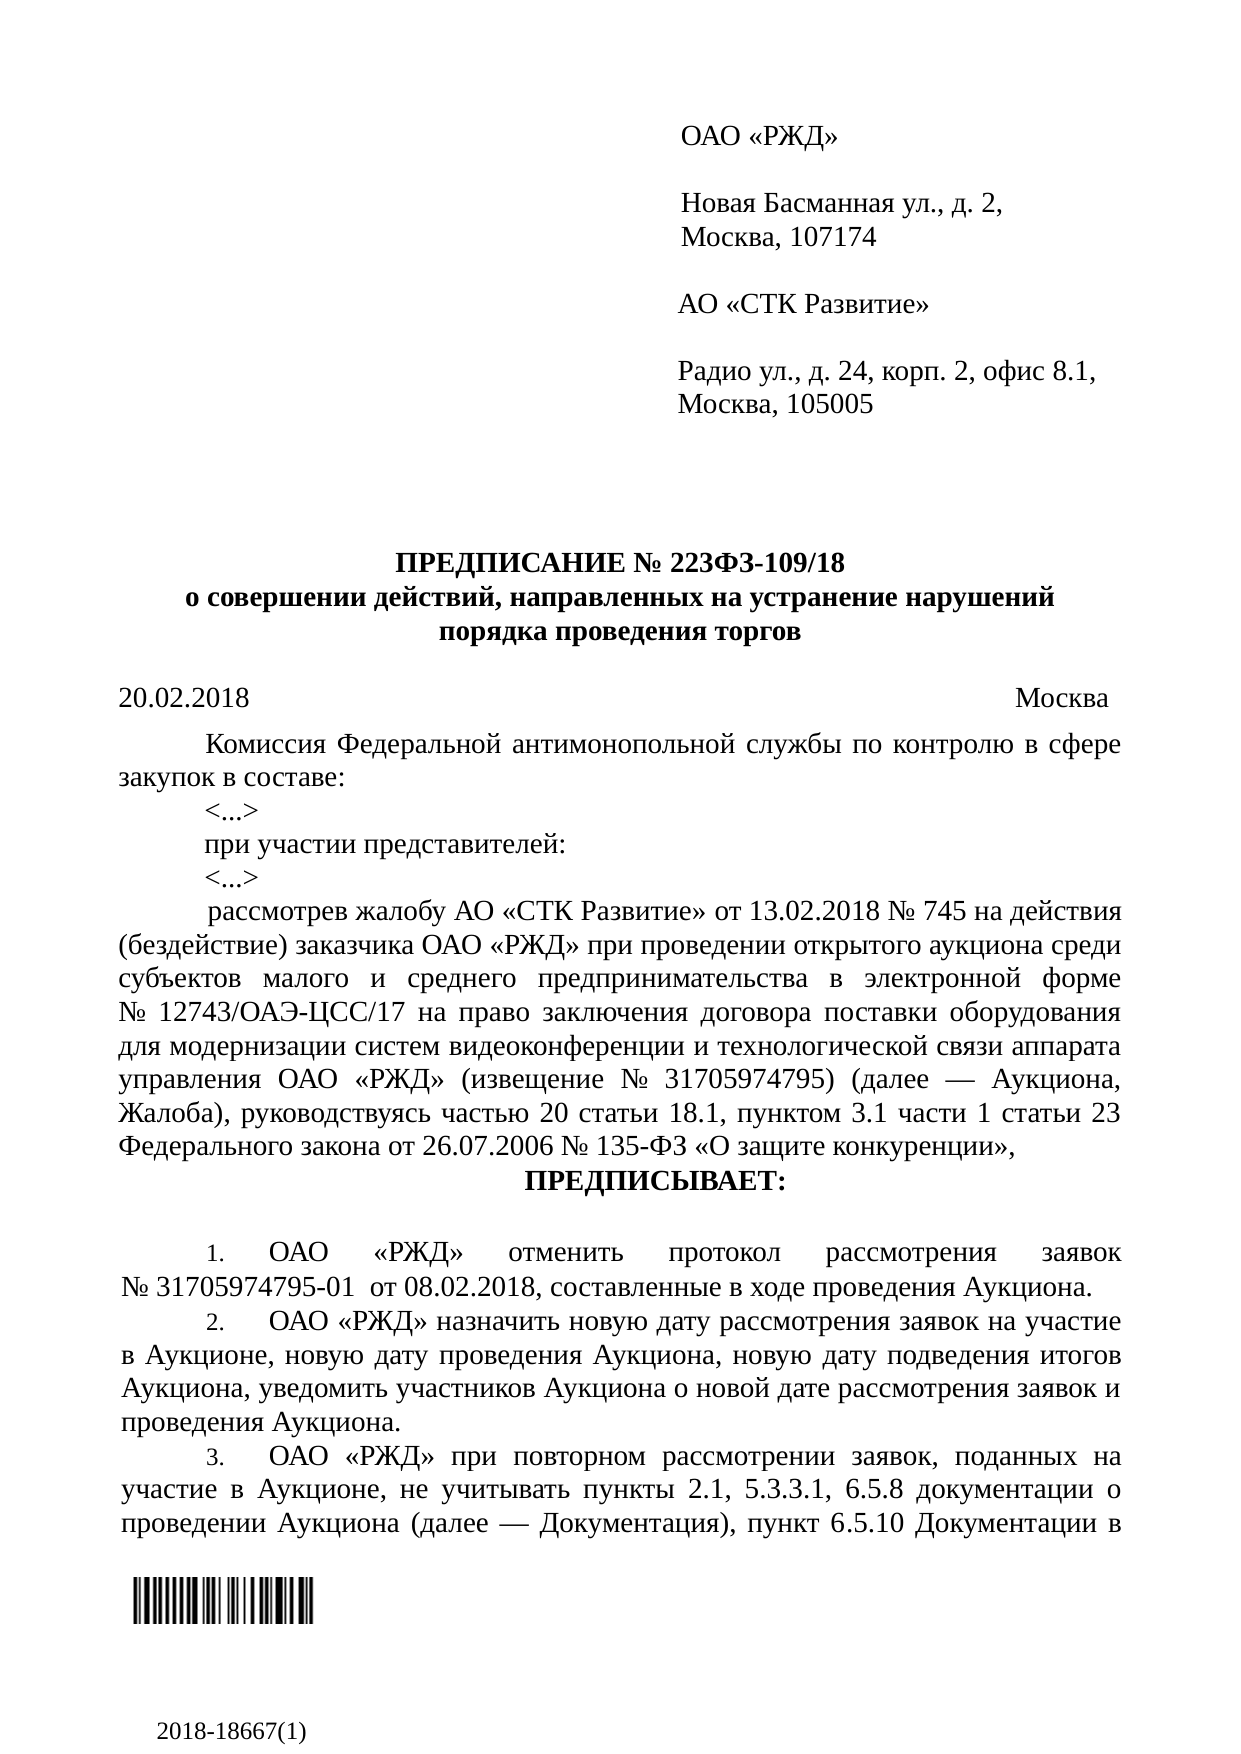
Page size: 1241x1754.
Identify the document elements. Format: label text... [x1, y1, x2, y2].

text Радио ул., д. 24, корп. 2, офис 8.1, Москва, 105005 [677, 353, 1122, 420]
picture [118, 1577, 331, 1624]
text ПРЕДПИСЫВАЕТ: [118, 1162, 1122, 1197]
list ОАО «РЖД» отменить протокол рассмотрения заявок № 31705974795-01 от 08.02.2018, составленные в ходе проведения Аукциона. [121, 1233, 1122, 1303]
text рассмотрев жалобу АО «СТК Развитие» от 13.02.2018 № 745 на действия (бездействие) заказчика ОАО «РЖД» при проведении открытого аукциона среди субъектов малого и среднего предпринимательства в электронной форме № 12743/ОАЭ-ЦСС/17 на право заключения договора поставки оборудования для модернизации систем видеоконференции и технологической связи аппарата управления ОАО «РЖД» (извещение № 31705974795) (далее — Аукциона, Жалоба), руководствуясь частью 20 статьи 18.1, пунктом 3.1 части 1 статьи 23 Федерального закона от 26.07.2006 № 135-ФЗ «О защите конкуренции», [118, 893, 1122, 1162]
text АО «СТК Развитие» [677, 286, 1122, 319]
text ОАО «РЖД» [681, 118, 1122, 152]
text Комиссия Федеральной антимонопольной службы по контролю в сфере закупок в составе: [118, 726, 1122, 793]
text порядка проведения торгов [118, 613, 1122, 646]
list ОАО «РЖД» при повторном рассмотрении заявок, поданных на участие в Аукционе, не учитывать пункты 2.1, 5.3.3.1, 6.5.8 документации о проведении Аукциона (далее — Документация), пункт 6.5.10 Документации в [121, 1438, 1122, 1538]
text Москва, 107174 [681, 219, 1122, 252]
list ОАО «РЖД» назначить новую дату рассмотрения заявок на участие в Аукционе, новую дату проведения Аукциона, новую дату подведения итогов Аукциона, уведомить участников Аукциона о новой дате рассмотрения заявок и проведения Аукциона. [121, 1303, 1122, 1438]
text Новая Басманная ул., д. 2, [681, 185, 1122, 219]
text <...> [118, 793, 1122, 826]
text при участии представителей: [118, 826, 1122, 860]
text о совершении действий, направленных на устранение нарушений [118, 579, 1122, 613]
text <...> [118, 860, 1122, 893]
text ПРЕДПИСАНИЕ № 223ФЗ-109/18 [118, 546, 1122, 579]
text 20.02.2018 Москва [118, 680, 1122, 713]
